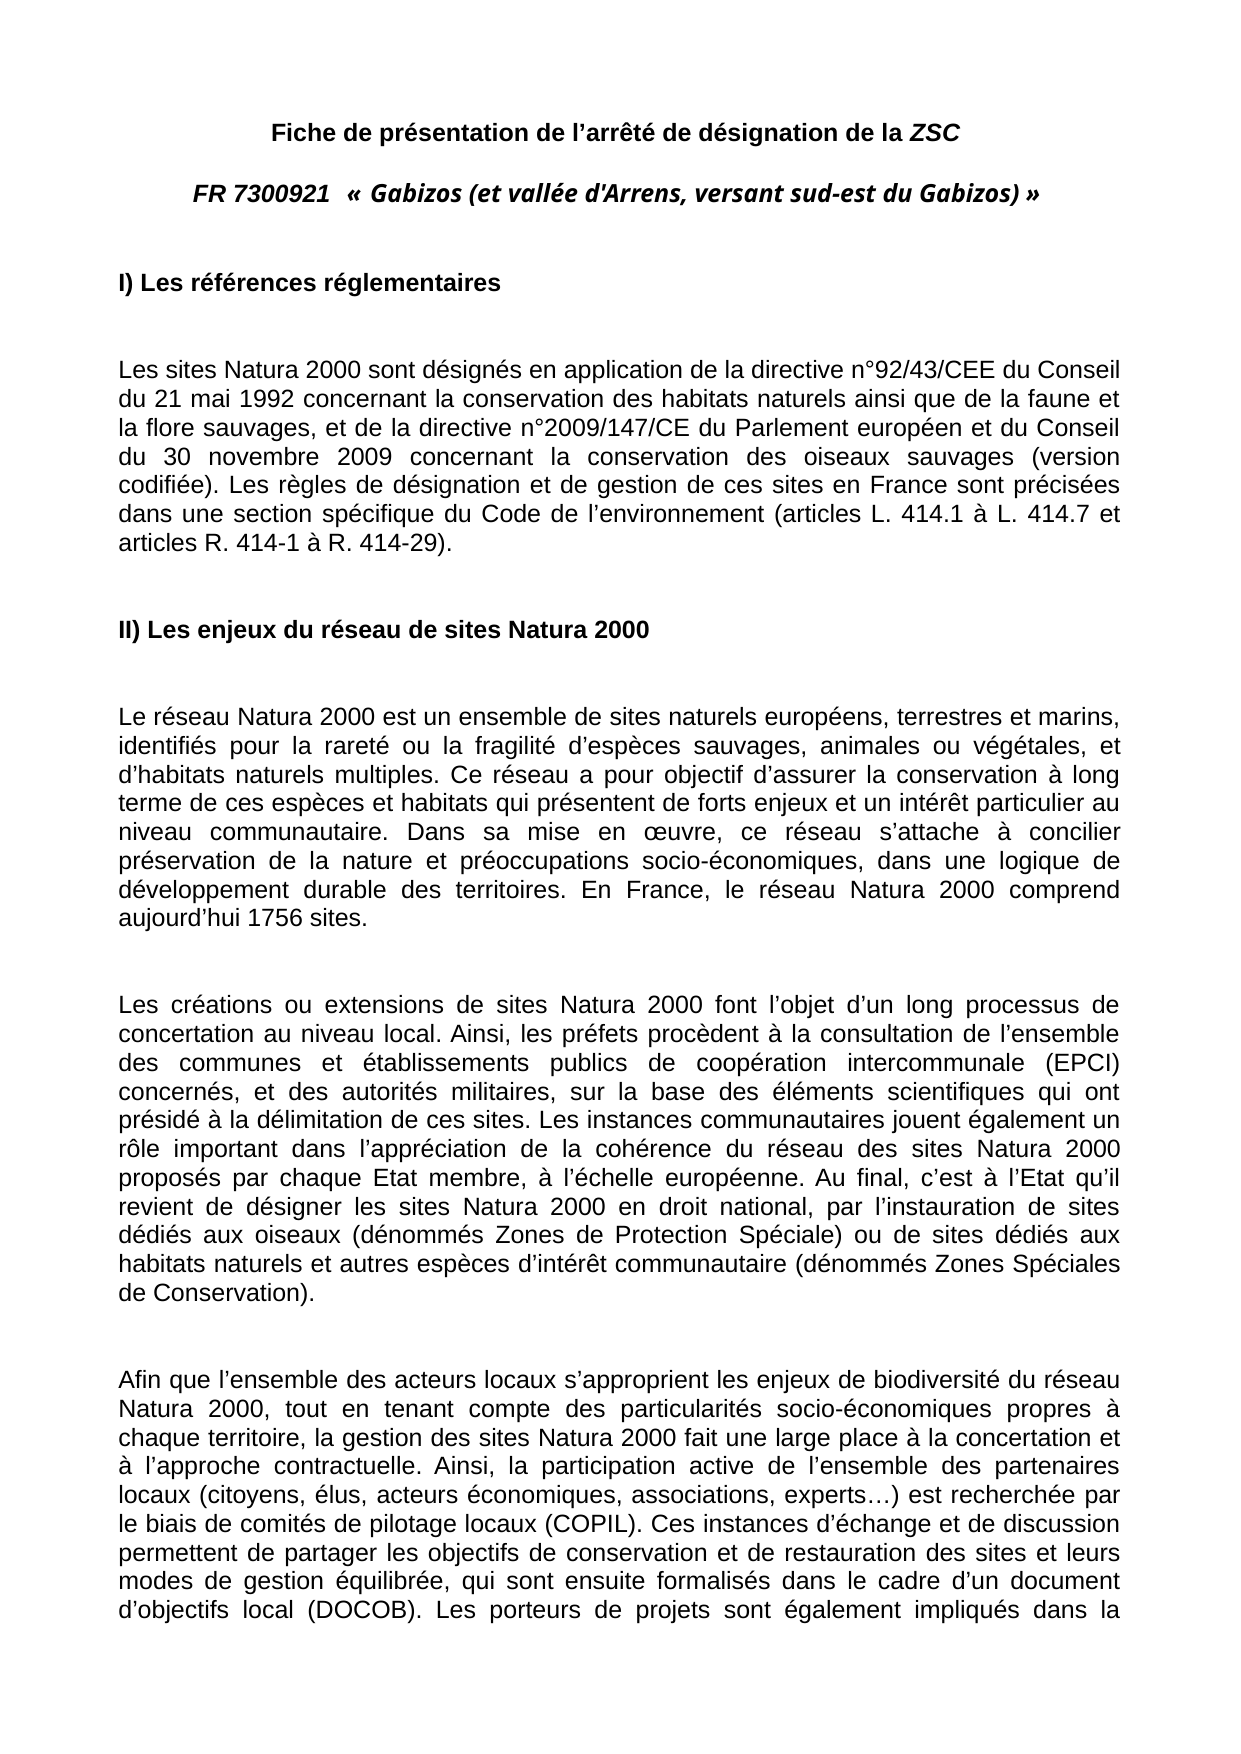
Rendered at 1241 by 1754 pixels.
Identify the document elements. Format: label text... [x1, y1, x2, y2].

text Afin que l’ensemble des acteurs locaux s’approprient les enjeux de biodiversité du réseau Natura 2000, tout en tenant compte des particularités socio-économiques propres à chaque territoire, la gestion des sites Natura 2000 fait une large place à la concertation et à l’approche contractuelle. Ainsi, la participation active de l’ensemble des partenaires locaux (citoyens, élus, acteurs économiques, associations, experts…) est recherchée par le biais de comités de pilotage locaux (COPIL). Ces instances d’échange et de discussion permettent de partager les objectifs de conservation et de restauration des sites et leurs modes de gestion équilibrée, qui sont ensuite formalisés dans le cadre d’un document d’objectifs local (DOCOB). Les porteurs de projets sont également impliqués dans la [118, 1365, 1122, 1624]
text I) Les références réglementaires [118, 268, 1122, 297]
text II) Les enjeux du réseau de sites Natura 2000 [118, 615, 1122, 644]
text FR 7300921 « Gabizos (et vallée d'Arrens, versant sud-est du Gabizos) » [118, 176, 1122, 210]
text Les créations ou extensions de sites Natura 2000 font l’objet d’un long processus de concertation au niveau local. Ainsi, les préfets procèdent à la consultation de l’ensemble des communes et établissements publics de coopération intercommunale (EPCI) concernés, et des autorités militaires, sur la base des éléments scientifiques qui ont présidé à la délimitation de ces sites. Les instances communautaires jouent également un rôle important dans l’appréciation de la cohérence du réseau des sites Natura 2000 proposés par chaque Etat membre, à l’échelle européenne. Au final, c’est à l’Etat qu’il revient de désigner les sites Natura 2000 en droit national, par l’instauration de sites dédiés aux oiseaux (dénommés Zones de Protection Spéciale) ou de sites dédiés aux habitats naturels et autres espèces d’intérêt communautaire (dénommés Zones Spéciales de Conservation). [118, 991, 1122, 1307]
text Fiche de présentation de l’arrêté de désignation de la ZSC [118, 118, 1122, 147]
text Le réseau Natura 2000 est un ensemble de sites naturels européens, terrestres et marins, identifiés pour la rareté ou la fragilité d’espèces sauvages, animales ou végétales, et d’habitats naturels multiples. Ce réseau a pour objectif d’assurer la conservation à long terme de ces espèces et habitats qui présentent de forts enjeux et un intérêt particulier au niveau communautaire. Dans sa mise en œuvre, ce réseau s’attache à concilier préservation de la nature et préoccupations socio-économiques, dans une logique de développement durable des territoires. En France, le réseau Natura 2000 comprend aujourd’hui 1756 sites. [118, 702, 1122, 932]
text Les sites Natura 2000 sont désignés en application de la directive n°92/43/CEE du Conseil du 21 mai 1992 concernant la conservation des habitats naturels ainsi que de la faune et la flore sauvages, et de la directive n°2009/147/CE du Parlement européen et du Conseil du 30 novembre 2009 concernant la conservation des oiseaux sauvages (version codifiée). Les règles de désignation et de gestion de ces sites en France sont précisées dans une section spécifique du Code de l’environnement (articles L. 414.1 à L. 414.7 et articles R. 414-1 à R. 414-29). [118, 356, 1122, 557]
